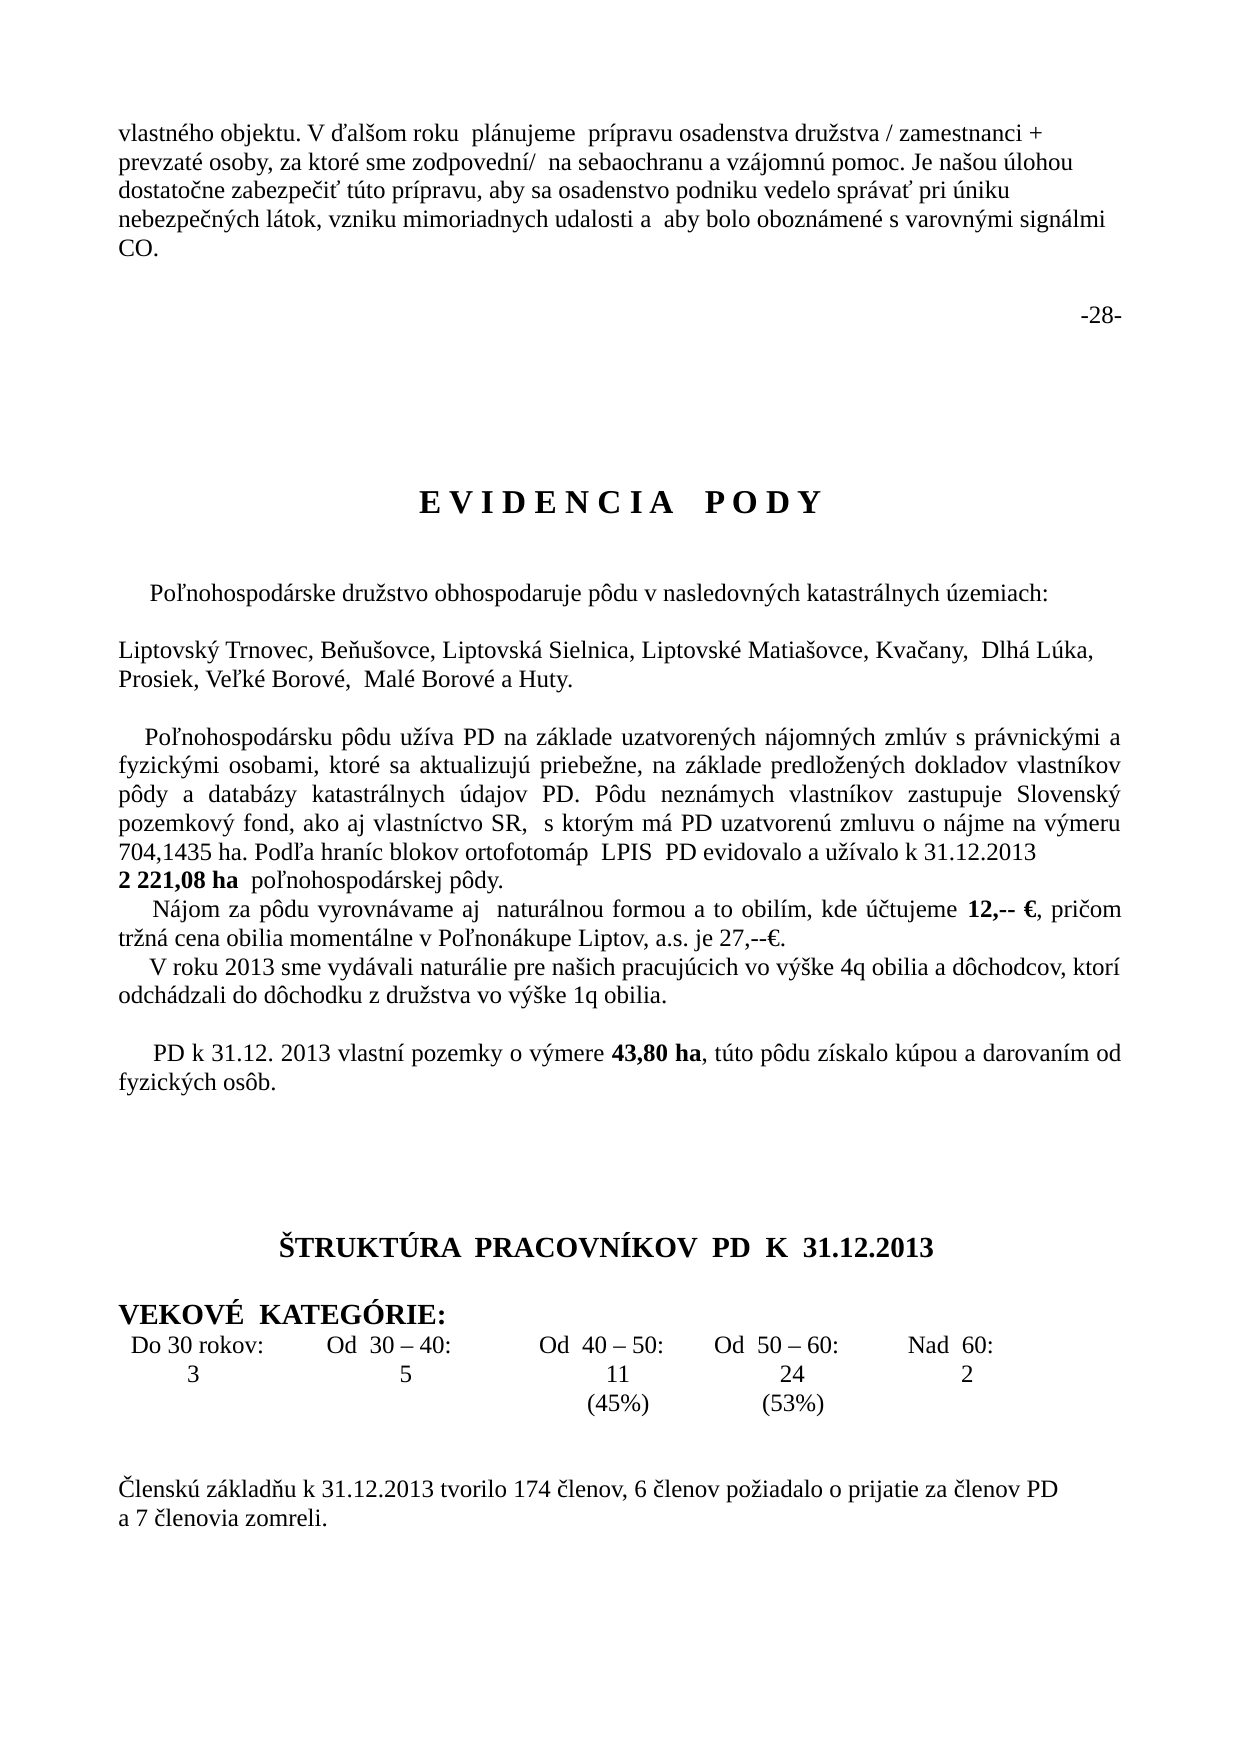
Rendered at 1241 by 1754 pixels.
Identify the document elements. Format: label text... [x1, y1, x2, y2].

text E V I D E N C I A P O D Y [118, 482, 1122, 521]
text Nájom za pôdu vyrovnávame aj naturálnou formou a to obilím, kde účtujeme 12,-- €, pričom tržná cena obilia momentálne v Poľnonákupe Liptov, a.s. je 27,--€. [118, 894, 1122, 952]
text PD k 31.12. 2013 vlastní pozemky o výmere 43,80 ha, túto pôdu získalo kúpou a darovaním od fyzických osôb. [118, 1038, 1122, 1096]
text -28- [118, 300, 1122, 329]
text Do 30 rokov: Od 30 – 40: Od 40 – 50: Od 50 – 60: Nad 60: [118, 1330, 1122, 1359]
text Poľnohospodársku pôdu užíva PD na základe uzatvorených nájomných zmlúv s právnickými a fyzickými osobami, ktoré sa aktualizujú priebežne, na základe predložených dokladov vlastníkov pôdy a databázy katastrálnych údajov PD. Pôdu neznámych vlastníkov zastupuje Slovenský pozemkový fond, ako aj vlastníctvo SR, s ktorým má PD uzatvorenú zmluvu o nájme na výmeru 704,1435 ha. Podľa hraníc blokov ortofotomáp LPIS PD evidovalo a užívalo k 31.12.2013 [118, 722, 1122, 866]
text vlastného objektu. V ďalšom roku plánujeme prípravu osadenstva družstva / zamestnanci + prevzaté osoby, za ktoré sme zodpovední/ na sebaochranu a vzájomnú pomoc. Je našou úlohou dostatočne zabezpečiť túto prípravu, aby sa osadenstvo podniku vedelo správať pri úniku nebezpečných látok, vzniku mimoriadnych udalosti a aby bolo oboznámené s varovnými signálmi CO. [118, 118, 1122, 262]
text ŠTRUKTÚRA PRACOVNÍKOV PD K 31.12.2013 [118, 1230, 1122, 1263]
text (45%) (53%) [118, 1388, 1122, 1417]
text Poľnohospodárske družstvo obhospodaruje pôdu v nasledovných katastrálnych územiach: [118, 578, 1122, 607]
text Členskú základňu k 31.12.2013 tvorilo 174 členov, 6 členov požiadalo o prijatie za členov PD [118, 1474, 1122, 1503]
text V roku 2013 sme vydávali naturálie pre našich pracujúcich vo výške 4q obilia a dôchodcov, ktorí odchádzali do dôchodku z družstva vo výške 1q obilia. [118, 952, 1122, 1009]
text 3 5 11 24 2 [118, 1359, 1122, 1388]
text a 7 členovia zomreli. [118, 1503, 1122, 1532]
text 2 221,08 ha poľnohospodárskej pôdy. [118, 866, 1122, 894]
text VEKOVÉ KATEGÓRIE: [118, 1297, 1122, 1330]
text Liptovský Trnovec, Beňušovce, Liptovská Sielnica, Liptovské Matiašovce, Kvačany, Dlhá Lúka, Prosiek, Veľké Borové, Malé Borové a Huty. [118, 636, 1122, 693]
